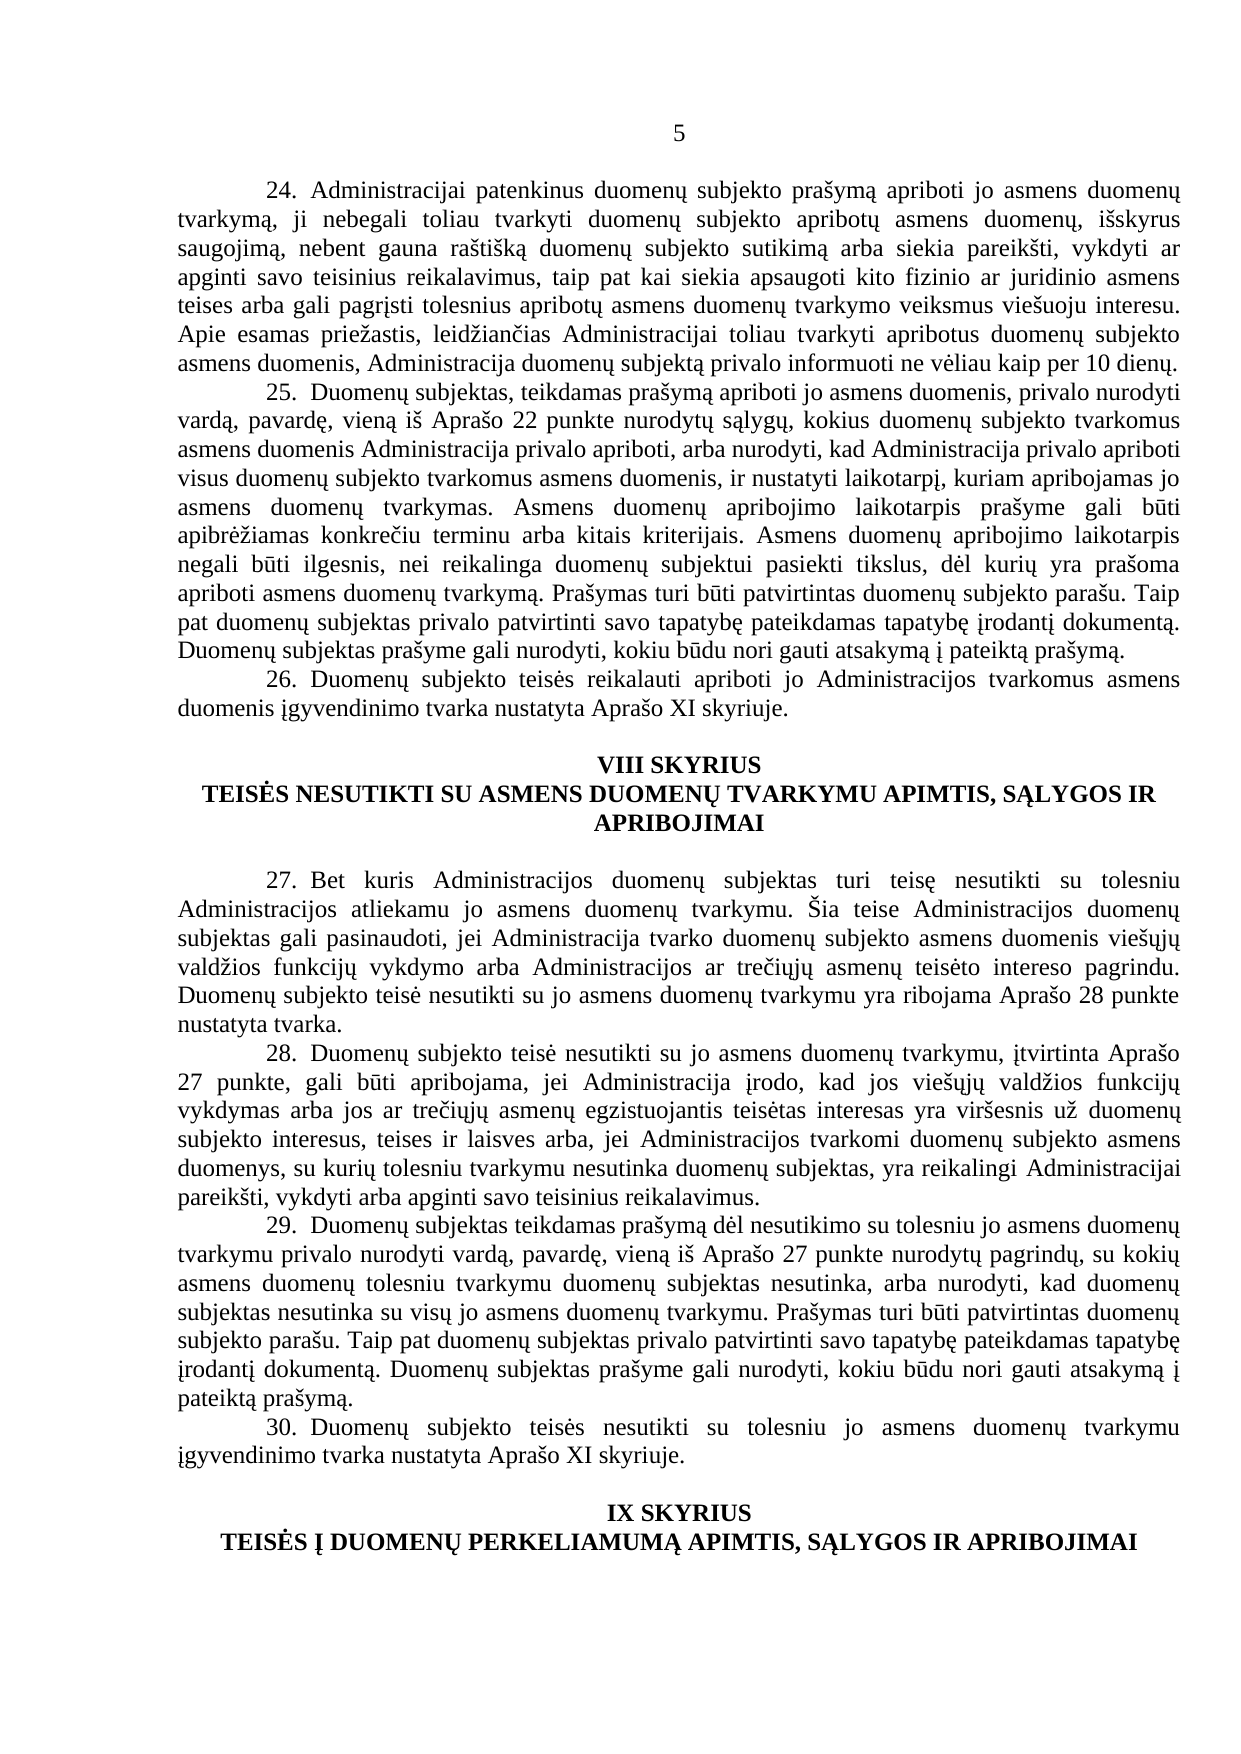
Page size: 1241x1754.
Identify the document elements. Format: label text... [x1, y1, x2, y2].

text VIII SKYRIUS [177, 751, 1181, 779]
text 24. Administracijai patenkinus duomenų subjekto prašymą apriboti jo asmens duomenų tvarkymą, ji nebegali toliau tvarkyti duomenų subjekto apribotų asmens duomenų, išskyrus saugojimą, nebent gauna raštišką duomenų subjekto sutikimą arba siekia pareikšti, vykdyti ar apginti savo teisinius reikalavimus, taip pat kai siekia apsaugoti kito fizinio ar juridinio asmens teises arba gali pagrįsti tolesnius apribotų asmens duomenų tvarkymo veiksmus viešuoju interesu. Apie esamas priežastis, leidžiančias Administracijai toliau tvarkyti apribotus duomenų subjekto asmens duomenis, Administracija duomenų subjektą privalo informuoti ne vėliau kaip per 10 dienų. [177, 176, 1181, 377]
text 26. Duomenų subjekto teisės reikalauti apriboti jo Administracijos tvarkomus asmens duomenis įgyvendinimo tvarka nustatyta Aprašo XI skyriuje. [177, 664, 1181, 722]
text 25. Duomenų subjektas, teikdamas prašymą apriboti jo asmens duomenis, privalo nurodyti vardą, pavardę, vieną iš Aprašo 22 punkte nurodytų sąlygų, kokius duomenų subjekto tvarkomus asmens duomenis Administracija privalo apriboti, arba nurodyti, kad Administracija privalo apriboti visus duomenų subjekto tvarkomus asmens duomenis, ir nustatyti laikotarpį, kuriam apribojamas jo asmens duomenų tvarkymas. Asmens duomenų apribojimo laikotarpis prašyme gali būti apibrėžiamas konkrečiu terminu arba kitais kriterijais. Asmens duomenų apribojimo laikotarpis negali būti ilgesnis, nei reikalinga duomenų subjektui pasiekti tikslus, dėl kurių yra prašoma apriboti asmens duomenų tvarkymą. Prašymas turi būti patvirtintas duomenų subjekto parašu. Taip pat duomenų subjektas privalo patvirtinti savo tapatybę pateikdamas tapatybę įrodantį dokumentą. Duomenų subjektas prašyme gali nurodyti, kokiu būdu nori gauti atsakymą į pateiktą prašymą. [177, 377, 1181, 664]
text 30. Duomenų subjekto teisės nesutikti su tolesniu jo asmens duomenų tvarkymu įgyvendinimo tvarka nustatyta Aprašo XI skyriuje. [177, 1412, 1181, 1469]
text 27. Bet kuris Administracijos duomenų subjektas turi teisę nesutikti su tolesniu Administracijos atliekamu jo asmens duomenų tvarkymu. Šia teise Administracijos duomenų subjektas gali pasinaudoti, jei Administracija tvarko duomenų subjekto asmens duomenis viešųjų valdžios funkcijų vykdymo arba Administracijos ar trečiųjų asmenų teisėto intereso pagrindu. Duomenų subjekto teisė nesutikti su jo asmens duomenų tvarkymu yra ribojama Aprašo 28 punkte nustatyta tvarka. [177, 866, 1181, 1038]
text TEISĖS Į DUOMENŲ PERKELIAMUMĄ APIMTIS, SĄLYGOS IR APRIBOJIMAI [177, 1527, 1181, 1556]
text 28. Duomenų subjekto teisė nesutikti su jo asmens duomenų tvarkymu, įtvirtinta Aprašo 27 punkte, gali būti apribojama, jei Administracija įrodo, kad jos viešųjų valdžios funkcijų vykdymas arba jos ar trečiųjų asmenų egzistuojantis teisėtas interesas yra viršesnis už duomenų subjekto interesus, teises ir laisves arba, jei Administracijos tvarkomi duomenų subjekto asmens duomenys, su kurių tolesniu tvarkymu nesutinka duomenų subjektas, yra reikalingi Administracijai pareikšti, vykdyti arba apginti savo teisinius reikalavimus. [177, 1038, 1181, 1211]
text 29. Duomenų subjektas teikdamas prašymą dėl nesutikimo su tolesniu jo asmens duomenų tvarkymu privalo nurodyti vardą, pavardę, vieną iš Aprašo 27 punkte nurodytų pagrindų, su kokių asmens duomenų tolesniu tvarkymu duomenų subjektas nesutinka, arba nurodyti, kad duomenų subjektas nesutinka su visų jo asmens duomenų tvarkymu. Prašymas turi būti patvirtintas duomenų subjekto parašu. Taip pat duomenų subjektas privalo patvirtinti savo tapatybę pateikdamas tapatybę įrodantį dokumentą. Duomenų subjektas prašyme gali nurodyti, kokiu būdu nori gauti atsakymą į pateiktą prašymą. [177, 1211, 1181, 1412]
text TEISĖS NESUTIKTI SU ASMENS DUOMENŲ TVARKYMU APIMTIS, SĄLYGOS IR APRIBOJIMAI [177, 779, 1181, 837]
text IX SKYRIUS [177, 1498, 1181, 1527]
